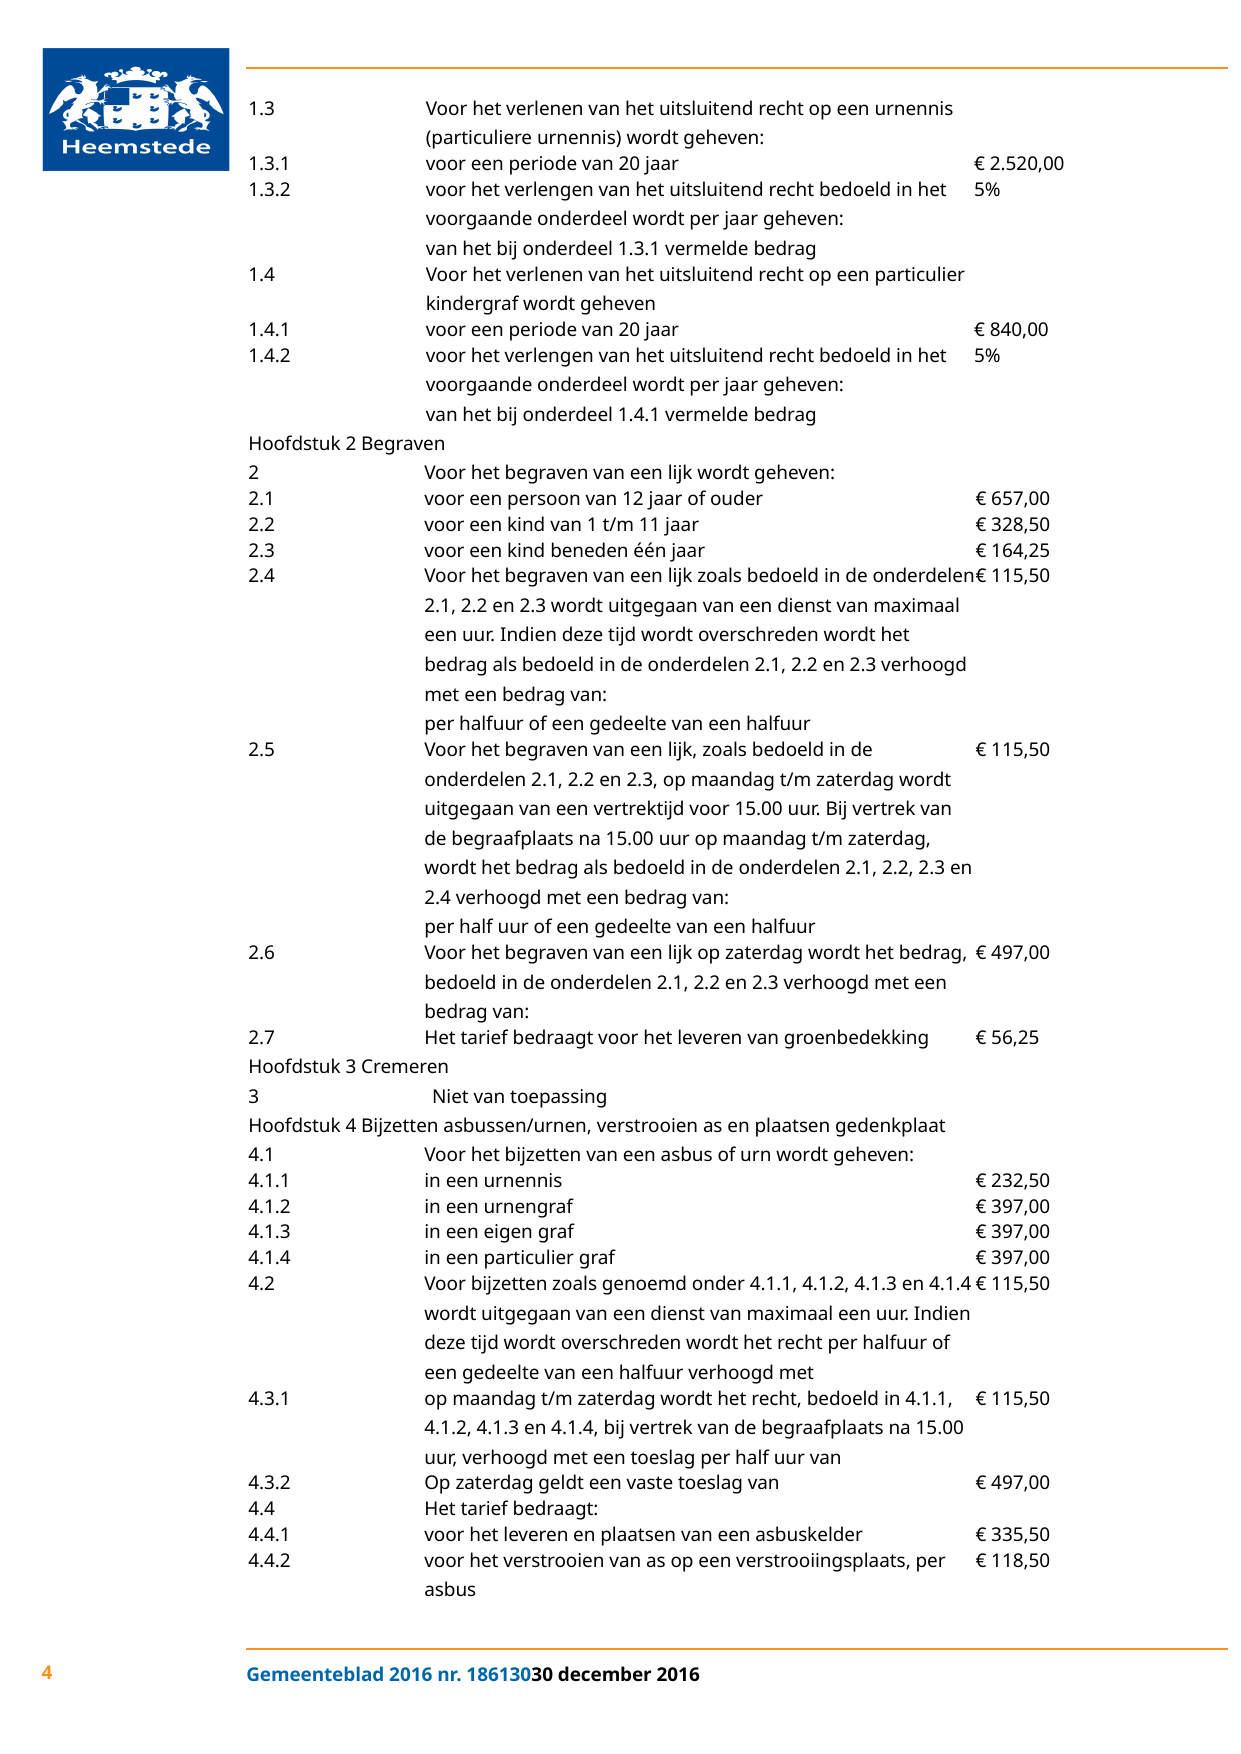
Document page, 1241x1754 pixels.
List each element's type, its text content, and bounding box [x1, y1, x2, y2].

table_cell voor het verlengen van het uitsluitend recht bedoeld in het voorgaande onderdeel wordt per jaar geheven: van het bij onderdeel 1.4.1 vermelde bedrag [426, 342, 974, 427]
table_cell [975, 1495, 1152, 1521]
table_cell 1.4.2 [248, 342, 426, 427]
table_cell € 397,00 [975, 1193, 1152, 1219]
table_header Voor het begraven van een lijk wordt geheven: [424, 460, 975, 485]
table_header Voor het bijzetten van een asbus of urn wordt geheven: [424, 1142, 975, 1167]
table_cell € 115,50 [975, 1270, 1152, 1385]
table_cell € 397,00 [975, 1245, 1152, 1270]
table_cell in een particulier graf [424, 1245, 975, 1270]
table_cell Voor bijzetten zoals genoemd onder 4.1.1, 4.1.2, 4.1.3 en 4.1.4 wordt uitgegaan van een dienst van maximaal een uur. Indien deze tijd wordt overschreden wordt het recht per halfuur of een gedeelte van een halfuur verhoogd met [424, 1270, 975, 1385]
table_cell voor het verlengen van het uitsluitend recht bedoeld in het voorgaande onderdeel wordt per jaar geheven: van het bij onderdeel 1.3.1 vermelde bedrag [426, 176, 974, 261]
table_header 2 [248, 460, 424, 485]
table_cell € 118,50 [975, 1547, 1152, 1602]
table_cell [974, 95, 1152, 150]
table_cell Het tarief bedraagt voor het leveren van groenbedekking [424, 1024, 975, 1050]
table_cell Voor het verlenen van het uitsluitend recht op een urnennis (particuliere urnennis) wordt geheven: [426, 95, 974, 150]
table_cell 4.3.1 [248, 1385, 424, 1469]
table_cell 4.1.2 [248, 1193, 424, 1219]
table_header [975, 460, 1152, 485]
table_cell € 397,00 [975, 1219, 1152, 1244]
table_cell in een urnengraf [424, 1193, 975, 1219]
table_cell voor het leveren en plaatsen van een asbuskelder [424, 1521, 975, 1547]
table_cell € 497,00 [975, 1470, 1152, 1495]
table_cell Het tarief bedraagt: [424, 1495, 975, 1521]
table_cell € 497,00 [975, 939, 1152, 1024]
text Hoofdstuk 4 Bijzetten asbussen/urnen, verstrooien as en plaatsen gedenkplaat [248, 1112, 1152, 1138]
table_header 4.1 [248, 1142, 424, 1167]
table_header [824, 1083, 1152, 1109]
table_cell 1.4.1 [248, 316, 426, 342]
table_cell 1.3.2 [248, 176, 426, 261]
table_cell Voor het verlenen van het uitsluitend recht op een particulier kindergraf wordt geheven [426, 261, 974, 316]
table_cell € 115,50 [975, 1385, 1152, 1469]
table_cell € 840,00 [974, 316, 1152, 342]
table_cell op maandag t/m zaterdag wordt het recht, bedoeld in 4.1.1, 4.1.2, 4.1.3 en 4.1.4, bij vertrek van de begraafplaats na 15.00 uur, verhoogd met een toeslag per half uur van [424, 1385, 975, 1469]
table_cell 4.4.2 [248, 1547, 424, 1602]
table_cell 4.3.2 [248, 1470, 424, 1495]
table_cell 5% [974, 342, 1152, 427]
table_cell 1.3.1 [248, 150, 426, 176]
table_cell 4.1.4 [248, 1245, 424, 1270]
table_cell € 56,25 [975, 1024, 1152, 1050]
table_cell 4.4 [248, 1495, 424, 1521]
table_cell € 2.520,00 [974, 150, 1152, 176]
table_cell 4.4.1 [248, 1521, 424, 1547]
table_cell 1.4 [248, 261, 426, 316]
table_cell 2.2 [248, 511, 424, 537]
table_cell voor een persoon van 12 jaar of ouder [424, 485, 975, 511]
table_cell € 232,50 [975, 1167, 1152, 1193]
table_cell voor een kind beneden één jaar [424, 537, 975, 562]
table_cell € 657,00 [975, 485, 1152, 511]
table_cell 1.3 [248, 95, 426, 150]
table_cell € 164,25 [975, 537, 1152, 562]
table_cell 2.3 [248, 537, 424, 562]
table_cell [974, 261, 1152, 316]
table_cell 4.2 [248, 1270, 424, 1385]
table_cell € 115,50 [975, 563, 1152, 736]
table_cell 2.7 [248, 1024, 424, 1050]
table_cell € 328,50 [975, 511, 1152, 537]
table_cell Op zaterdag geldt een vaste toeslag van [424, 1470, 975, 1495]
table_cell 2.6 [248, 939, 424, 1024]
table_cell voor een kind van 1 t/m 11 jaar [424, 511, 975, 537]
table_cell 2.4 [248, 563, 424, 736]
text Hoofdstuk 3 Cremeren [248, 1053, 1152, 1079]
text Hoofdstuk 2 Begraven [248, 430, 1152, 456]
table_cell Voor het begraven van een lijk, zoals bedoeld in de onderdelen 2.1, 2.2 en 2.3, op maandag t/m zaterdag wordt uitgegaan van een vertrektijd voor 15.00 uur. Bij vertrek van de begraafplaats na 15.00 uur op maandag t/m zaterdag, wordt het bedrag als bedoeld in de onderdelen 2.1, 2.2, 2.3 en 2.4 verhoogd met een bedrag van: per half uur of een gedeelte van een halfuur [424, 736, 975, 939]
table_header 3 [248, 1083, 432, 1109]
table_cell Voor het begraven van een lijk op zaterdag wordt het bedrag, bedoeld in de onderdelen 2.1, 2.2 en 2.3 verhoogd met een bedrag van: [424, 939, 975, 1024]
table_cell 2.5 [248, 736, 424, 939]
table_cell Voor het begraven van een lijk zoals bedoeld in de onderdelen 2.1, 2.2 en 2.3 wordt uitgegaan van een dienst van maximaal een uur. Indien deze tijd wordt overschreden wordt het bedrag als bedoeld in de onderdelen 2.1, 2.2 en 2.3 verhoogd met een bedrag van: per halfuur of een gedeelte van een halfuur [424, 563, 975, 736]
table_cell voor een periode van 20 jaar [426, 316, 974, 342]
table_header [975, 1142, 1152, 1167]
table_header Niet van toepassing [432, 1083, 824, 1109]
table_cell 5% [974, 176, 1152, 261]
table_cell in een eigen graf [424, 1219, 975, 1244]
table_cell 4.1.3 [248, 1219, 424, 1244]
table_cell voor een periode van 20 jaar [426, 150, 974, 176]
table_cell € 335,50 [975, 1521, 1152, 1547]
table_cell voor het verstrooien van as op een verstrooiingsplaats, per asbus [424, 1547, 975, 1602]
table_cell in een urnennis [424, 1167, 975, 1193]
table_cell 2.1 [248, 485, 424, 511]
table_cell € 115,50 [975, 736, 1152, 939]
table_cell 4.1.1 [248, 1167, 424, 1193]
picture [41, 47, 231, 172]
